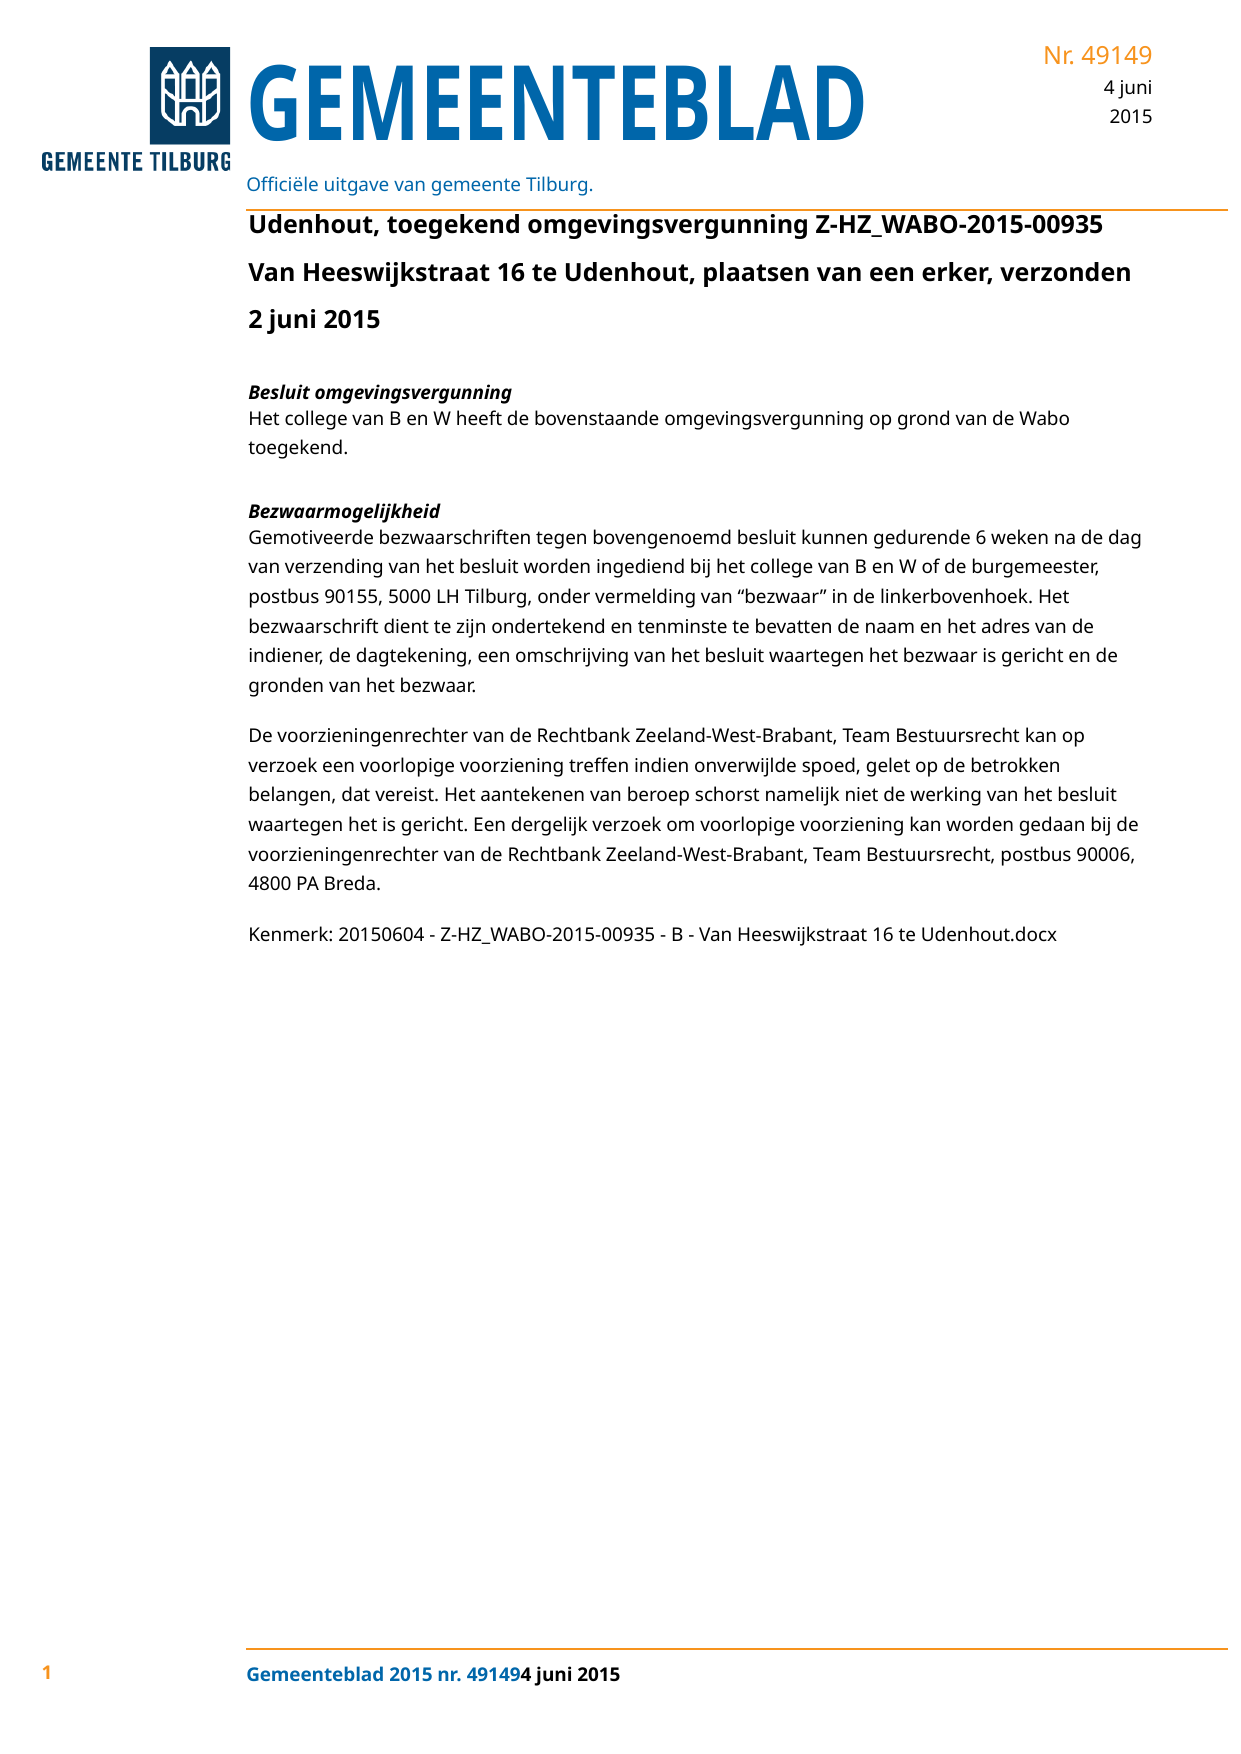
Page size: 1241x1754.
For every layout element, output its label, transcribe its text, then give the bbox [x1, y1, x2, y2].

text Bezwaarmogelijkheid [248, 498, 1152, 524]
text Het college van B en W heeft de bovenstaande omgevingsvergunning op grond van de Wabo toegekend. [248, 405, 1152, 460]
picture [41, 47, 231, 172]
text Kenmerk: 20150604 - Z-HZ_WABO-2015-00935 - B - Van Heeswijkstraat 16 te Udenhout.docx [248, 921, 1152, 946]
text Besluit omgevingsvergunning [248, 379, 1152, 405]
text Gemotiveerde bezwaarschriften tegen bovengenoemd besluit kunnen gedurende 6 weken na de dag van verzending van het besluit worden ingediend bij het college van B en W of de burgemeester, postbus 90155, 5000 LH Tilburg, onder vermelding van “bezwaar” in de linkerbovenhoek. Het bezwaarschrift dient te zijn ondertekend en tenminste te bevatten de naam en het adres van de indiener, de dagtekening, een omschrijving van het besluit waartegen het bezwaar is gericht en de gronden van het bezwaar. [248, 524, 1152, 698]
text De voorzieningenrechter van de Rechtbank Zeeland-West-Brabant, Team Bestuursrecht kan op verzoek een voorlopige voorziening treffen indien onverwijlde spoed, gelet op de betrokken belangen, dat vereist. Het aantekenen van beroep schorst namelijk niet de werking van het besluit waartegen het is gericht. Een dergelijk verzoek om voorlopige voorziening kan worden gedaan bij de voorzieningenrechter van de Rechtbank Zeeland-West-Brabant, Team Bestuursrecht, postbus 90006, 4800 PA Breda. [248, 722, 1152, 896]
text Udenhout, toegekend omgevingsvergunning Z-HZ_WABO-2015-00935 Van Heeswijkstraat 16 te Udenhout, plaatsen van een erker, verzonden 2 juni 2015 [248, 211, 1152, 336]
